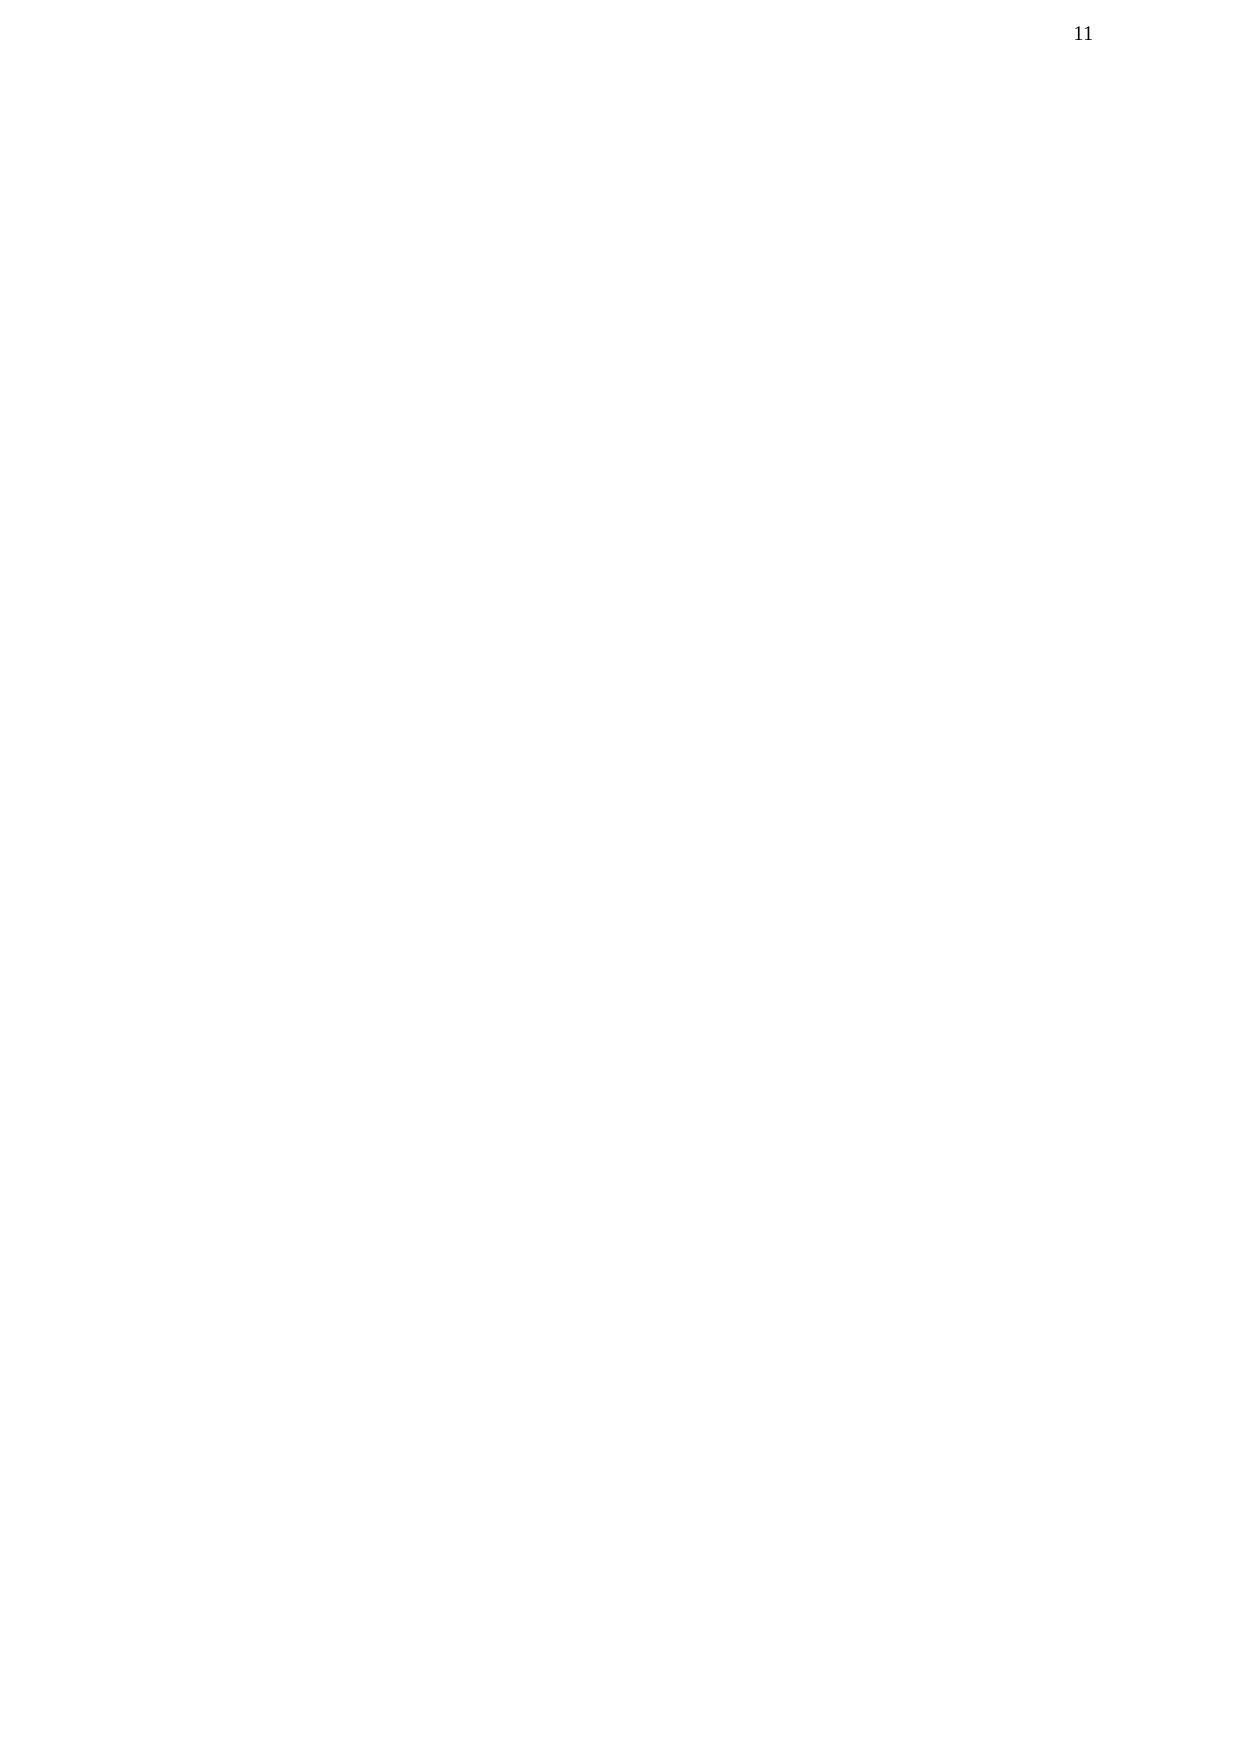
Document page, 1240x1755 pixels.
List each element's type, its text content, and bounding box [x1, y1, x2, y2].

text 11 [154, 21, 1093, 45]
